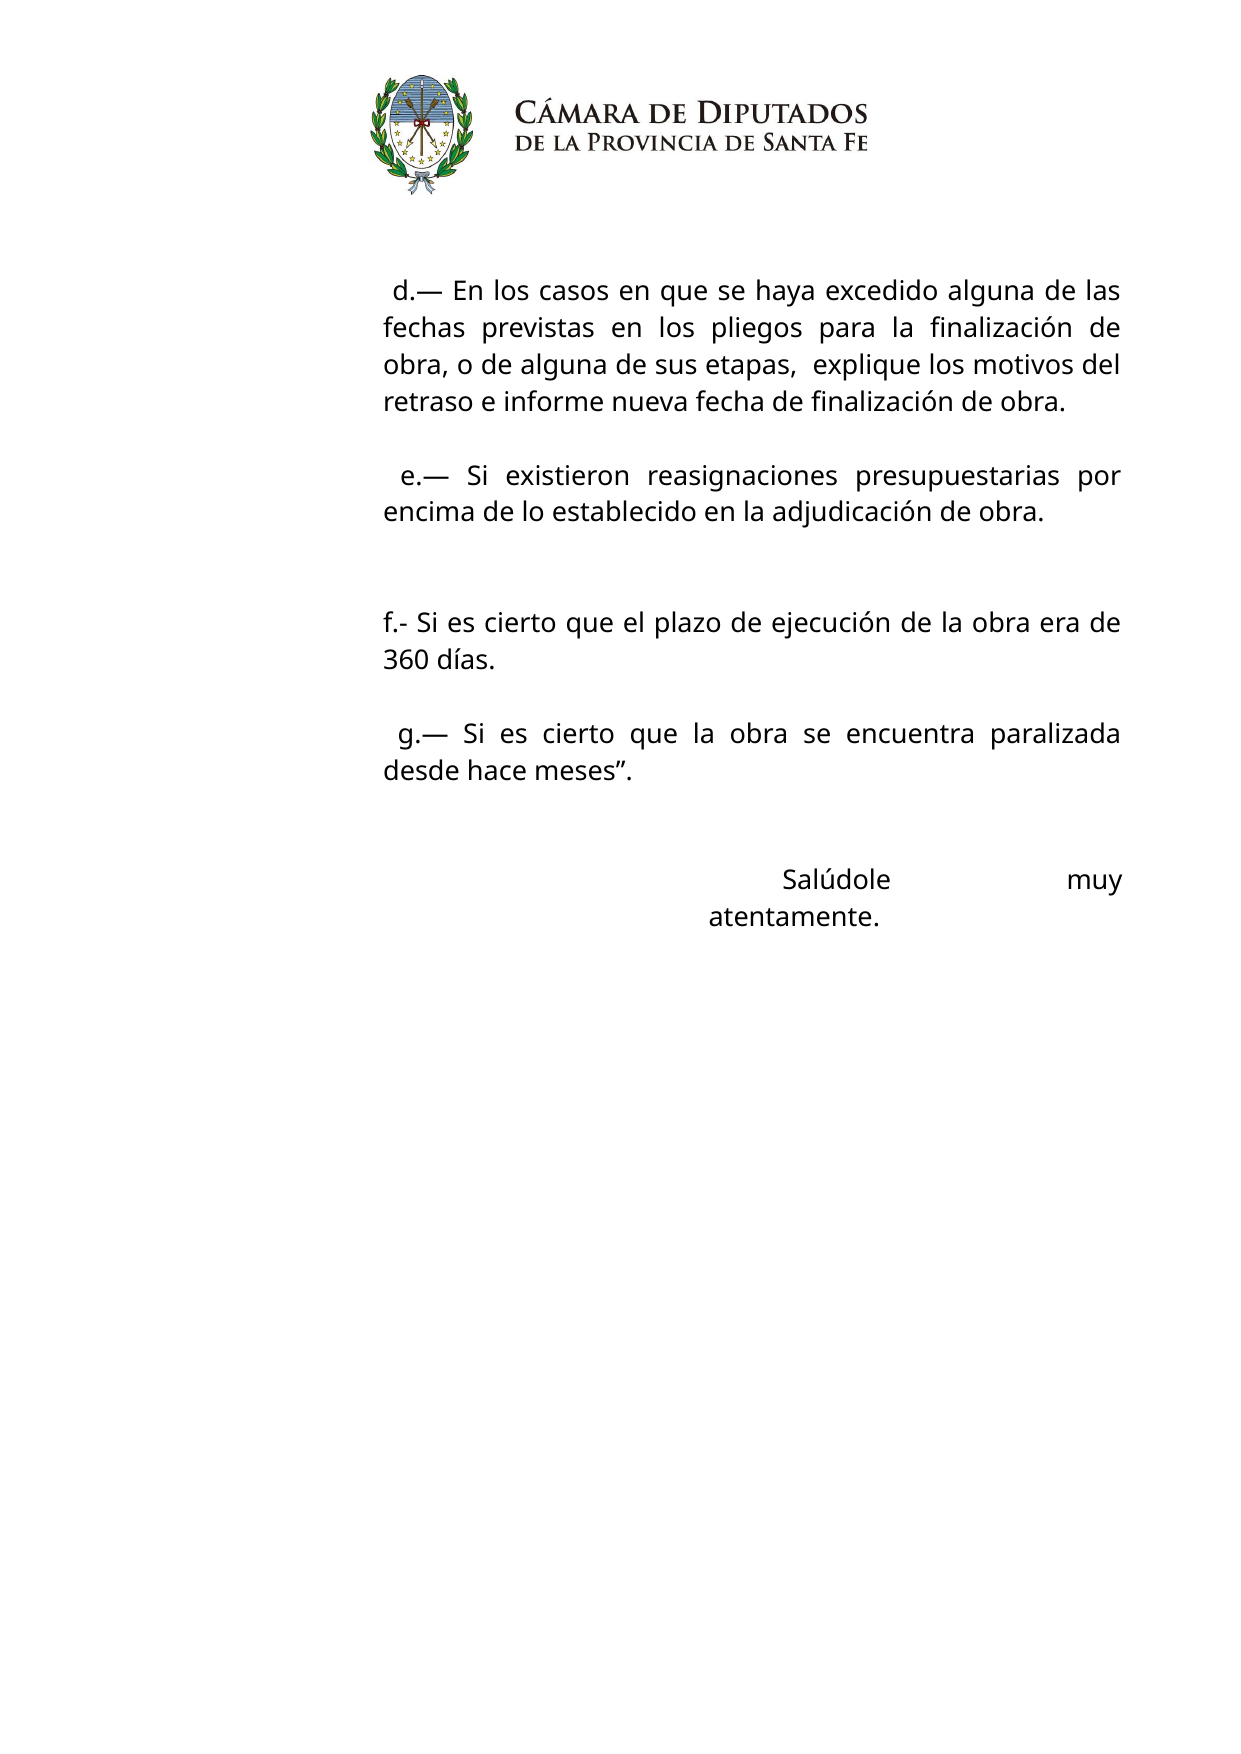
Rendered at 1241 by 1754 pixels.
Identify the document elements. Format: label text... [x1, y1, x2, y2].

text e.— Si existieron reasignaciones presupuestarias por encima de lo establecido en la adjudicación de obra. [383, 456, 1122, 530]
text f.- Si es cierto que el plazo de ejecución de la obra era de 360 días. [383, 603, 1122, 677]
text d.— En los casos en que se haya excedido alguna de las fechas previstas en los pliegos para la finalización de obra, o de alguna de sus etapas, explique los motivos del retraso e informe nueva fecha de finalización de obra. [383, 272, 1122, 419]
picture [370, 75, 868, 199]
text g.— Si es cierto que la obra se encuentra paralizada desde hace meses”. [383, 714, 1122, 788]
text Salúdole muy atentamente. [708, 860, 1122, 934]
